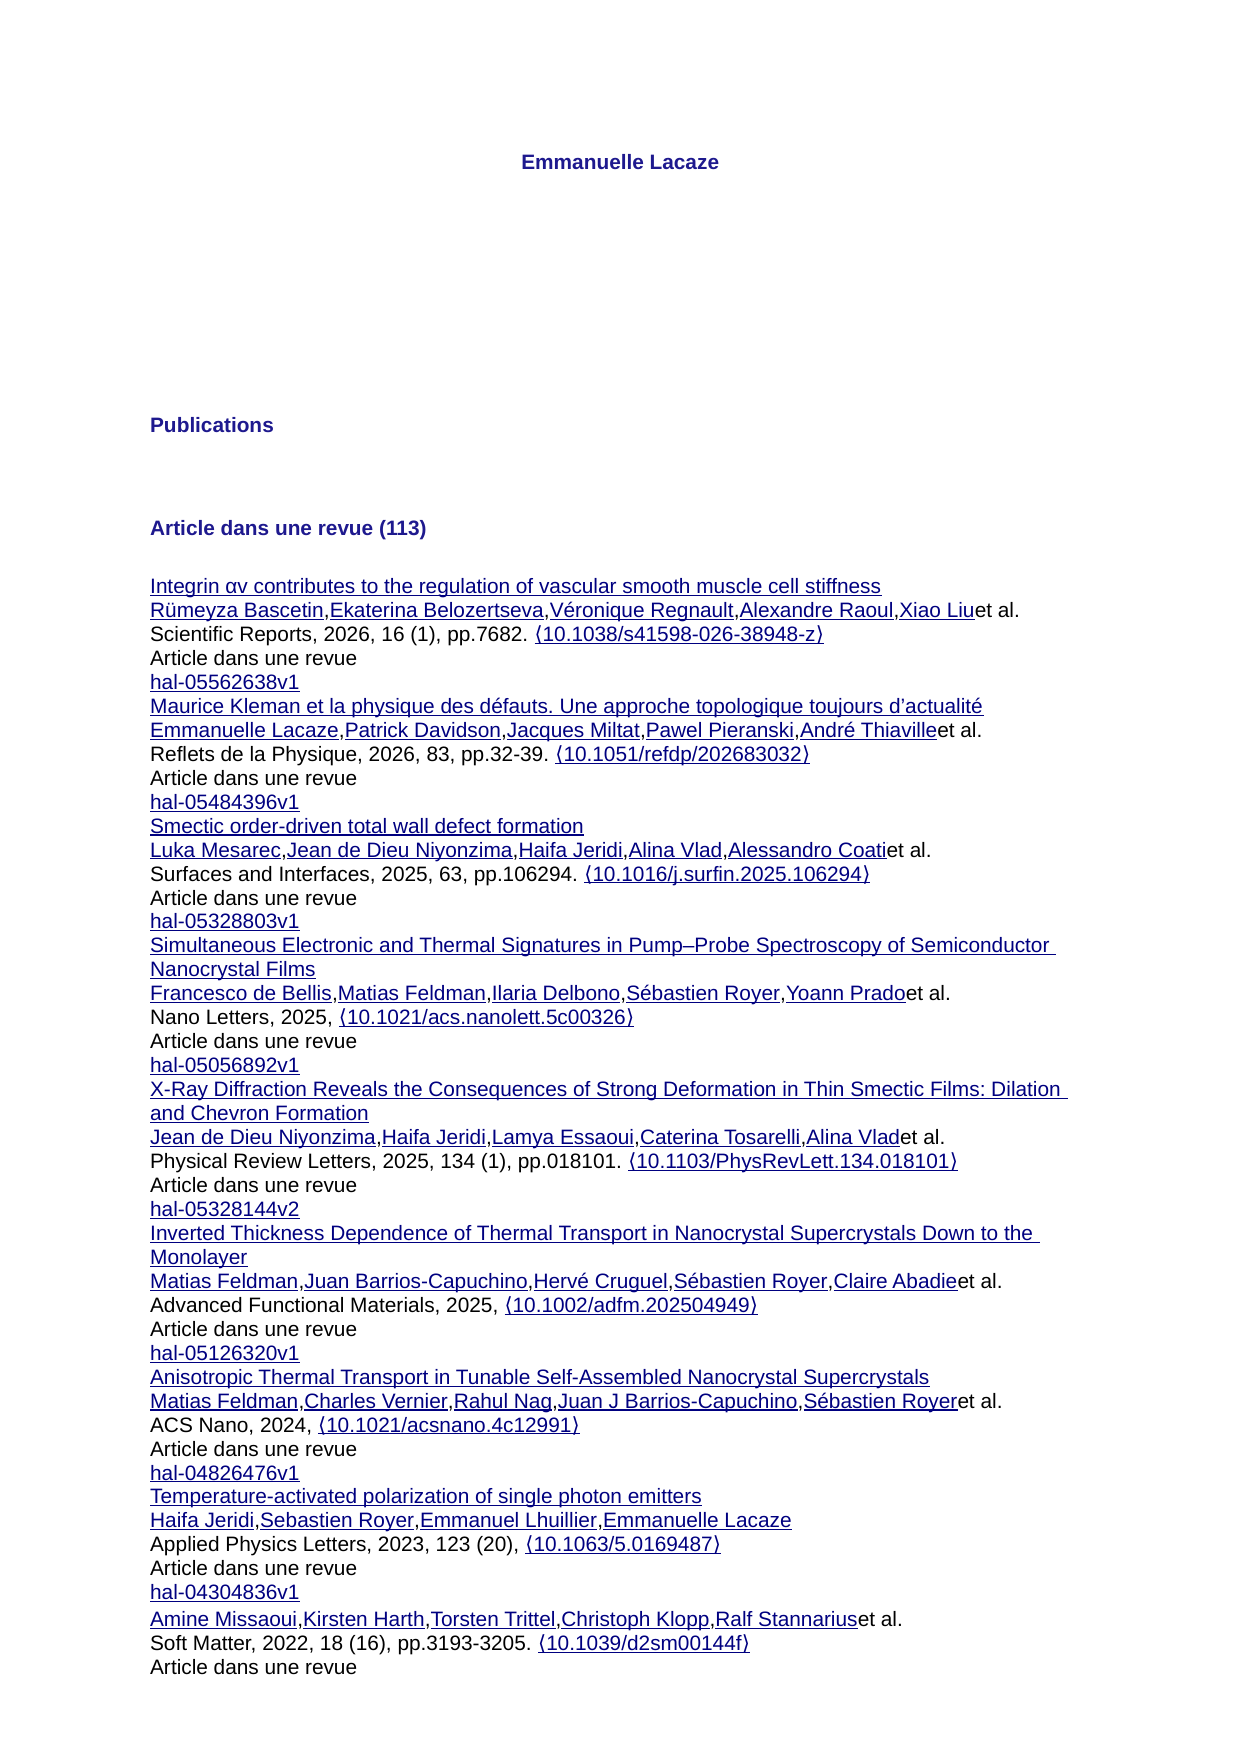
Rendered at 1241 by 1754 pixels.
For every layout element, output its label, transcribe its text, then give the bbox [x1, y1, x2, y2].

table_cell Shape instabilities of islands in smectic films under lateral compression Amine Missaoui,Kirsten Harth,Torsten Trittel,Christoph Klopp,Ralf Stannariuset al. Soft Matter, 2022, 18 (16), pp.3193-3205. ⟨10.1039/d2sm00144f⟩ Article dans une revue hal-03713549v1 [150, 1604, 1090, 1679]
table_cell Smectic order-driven total wall defect formation Luka Mesarec,Jean de Dieu Niyonzima,Haifa Jeridi,Alina Vlad,Alessandro Coatiet al. Surfaces and Interfaces, 2025, 63, pp.106294. ⟨10.1016/j.surfin.2025.106294⟩ Article dans une revue hal-05328803v1 [150, 814, 1090, 933]
subtitle Emmanuelle Lacaze [150, 150, 1090, 174]
table_cell X-Ray Diffraction Reveals the Consequences of Strong Deformation in Thin Smectic Films: Dilation and Chevron Formation Jean de Dieu Niyonzima,Haifa Jeridi,Lamya Essaoui,Caterina Tosarelli,Alina Vladet al. Physical Review Letters, 2025, 134 (1), pp.018101. ⟨10.1103/PhysRevLett.134.018101⟩ Article dans une revue hal-05328144v2 [150, 1077, 1090, 1221]
subtitle Publications [150, 412, 1090, 436]
table_header Integrin αv contributes to the regulation of vascular smooth muscle cell stiffness Rümeyza Bascetin,Ekaterina Belozertseva,Véronique Regnault,Alexandre Raoul,Xiao Liuet al. Scientific Reports, 2026, 16 (1), pp.7682. ⟨10.1038/s41598-026-38948-z⟩ Article dans une revue hal-05562638v1 [150, 574, 1090, 694]
table_cell Inverted Thickness Dependence of Thermal Transport in Nanocrystal Supercrystals Down to the Monolayer Matias Feldman,Juan Barrios-Capuchino,Hervé Cruguel,Sébastien Royer,Claire Abadieet al. Advanced Functional Materials, 2025, ⟨10.1002/adfm.202504949⟩ Article dans une revue hal-05126320v1 [150, 1221, 1090, 1364]
subtitle Article dans une revue (113) [150, 516, 1090, 539]
table_cell Anisotropic Thermal Transport in Tunable Self-Assembled Nanocrystal Supercrystals Matias Feldman,Charles Vernier,Rahul Nag,Juan J Barrios-Capuchino,Sébastien Royeret al. ACS Nano, 2024, ⟨10.1021/acsnano.4c12991⟩ Article dans une revue hal-04826476v1 [150, 1365, 1090, 1484]
table_cell Maurice Kleman et la physique des défauts. Une approche topologique toujours d’actualité Emmanuelle Lacaze,Patrick Davidson,Jacques Miltat,Pawel Pieranski,André Thiavilleet al. Reflets de la Physique, 2026, 83, pp.32-39. ⟨10.1051/refdp/202683032⟩ Article dans une revue hal-05484396v1 [150, 694, 1090, 813]
table_cell Temperature-activated polarization of single photon emitters Haifa Jeridi,Sebastien Royer,Emmanuel Lhuillier,Emmanuelle Lacaze Applied Physics Letters, 2023, 123 (20), ⟨10.1063/5.0169487⟩ Article dans une revue hal-04304836v1 [150, 1484, 1090, 1604]
table_cell Simultaneous Electronic and Thermal Signatures in Pump–Probe Spectroscopy of Semiconductor Nanocrystal Films Francesco de Bellis,Matias Feldman,Ilaria Delbono,Sébastien Royer,Yoann Pradoet al. Nano Letters, 2025, ⟨10.1021/acs.nanolett.5c00326⟩ Article dans une revue hal-05056892v1 [150, 933, 1090, 1077]
